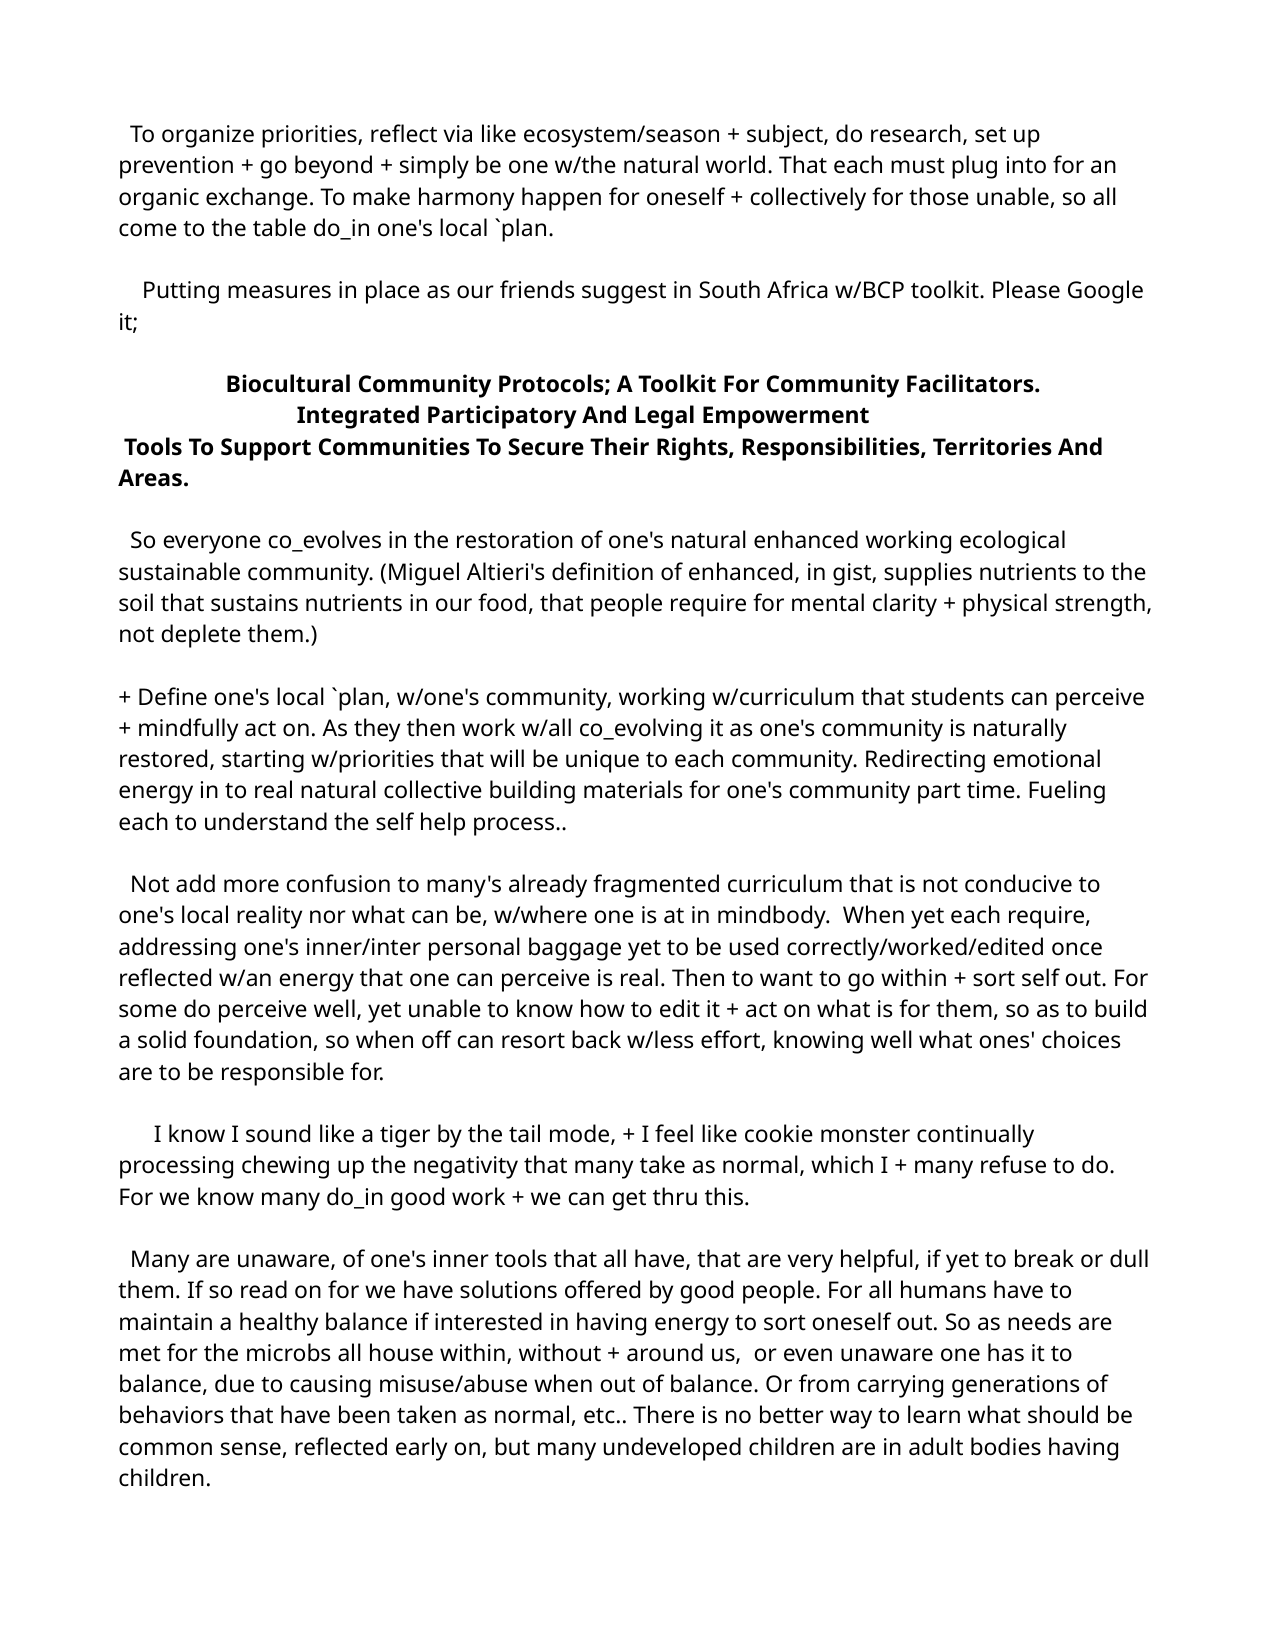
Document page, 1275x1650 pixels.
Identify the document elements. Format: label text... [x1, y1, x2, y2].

text Not add more confusion to many's already fragmented curriculum that is not conducive to one's local reality nor what can be, w/where one is at in mindbody. When yet each require, addressing one's inner/inter personal baggage yet to be used correctly/worked/edited once reflected w/an energy that one can perceive is real. Then to want to go within + sort self out. For some do perceive well, yet unable to know how to edit it + act on what is for them, so as to build a solid foundation, so when off can resort back w/less effort, knowing well what ones' choices are to be responsible for. [118, 868, 1157, 1087]
text Integrated Participatory And Legal Empowerment [118, 399, 1157, 431]
text So everyone co_evolves in the restoration of one's natural enhanced working ecological sustainable community. (Miguel Altieri's definition of enhanced, in gist, supplies nutrients to the soil that sustains nutrients in our food, that people require for mental clarity + physical strength, not deplete them.) [118, 524, 1157, 649]
text + Define one's local `plan, w/one's community, working w/curriculum that students can perceive + mindfully act on. As they then work w/all co_evolving it as one's community is naturally restored, starting w/priorities that will be unique to each community. Redirecting emotional energy in to real natural collective building materials for one's community part time. Fueling each to understand the self help process.. [118, 681, 1157, 837]
text To organize priorities, reflect via like ecosystem/season + subject, do research, set up prevention + go beyond + simply be one w/the natural world. That each must plug into for an organic exchange. To make harmony happen for oneself + collectively for those unable, so all come to the table do_in one's local `plan. [118, 118, 1157, 243]
text I know I sound like a tiger by the tail mode, + I feel like cookie monster continually processing chewing up the negativity that many take as normal, which I + many refuse to do. For we know many do_in good work + we can get thru this. [118, 1118, 1157, 1212]
text Tools To Support Communities To Secure Their Rights, Responsibilities, Territories And Areas. [118, 431, 1157, 493]
text Many are unaware, of one's inner tools that all have, that are very helpful, if yet to break or dull them. If so read on for we have solutions offered by good people. For all humans have to maintain a healthy balance if interested in having energy to sort oneself out. So as needs are met for the microbs all house within, without + around us, or even unaware one has it to balance, due to causing misuse/abuse when out of balance. Or from carrying generations of behaviors that have been taken as normal, etc.. There is no better way to learn what should be common sense, reflected early on, but many undeveloped children are in adult bodies having children. [118, 1243, 1157, 1493]
text Biocultural Community Protocols; A Toolkit For Community Facilitators. [118, 368, 1157, 399]
text Putting measures in place as our friends suggest in South Africa w/BCP toolkit. Please Google it; [118, 274, 1157, 337]
